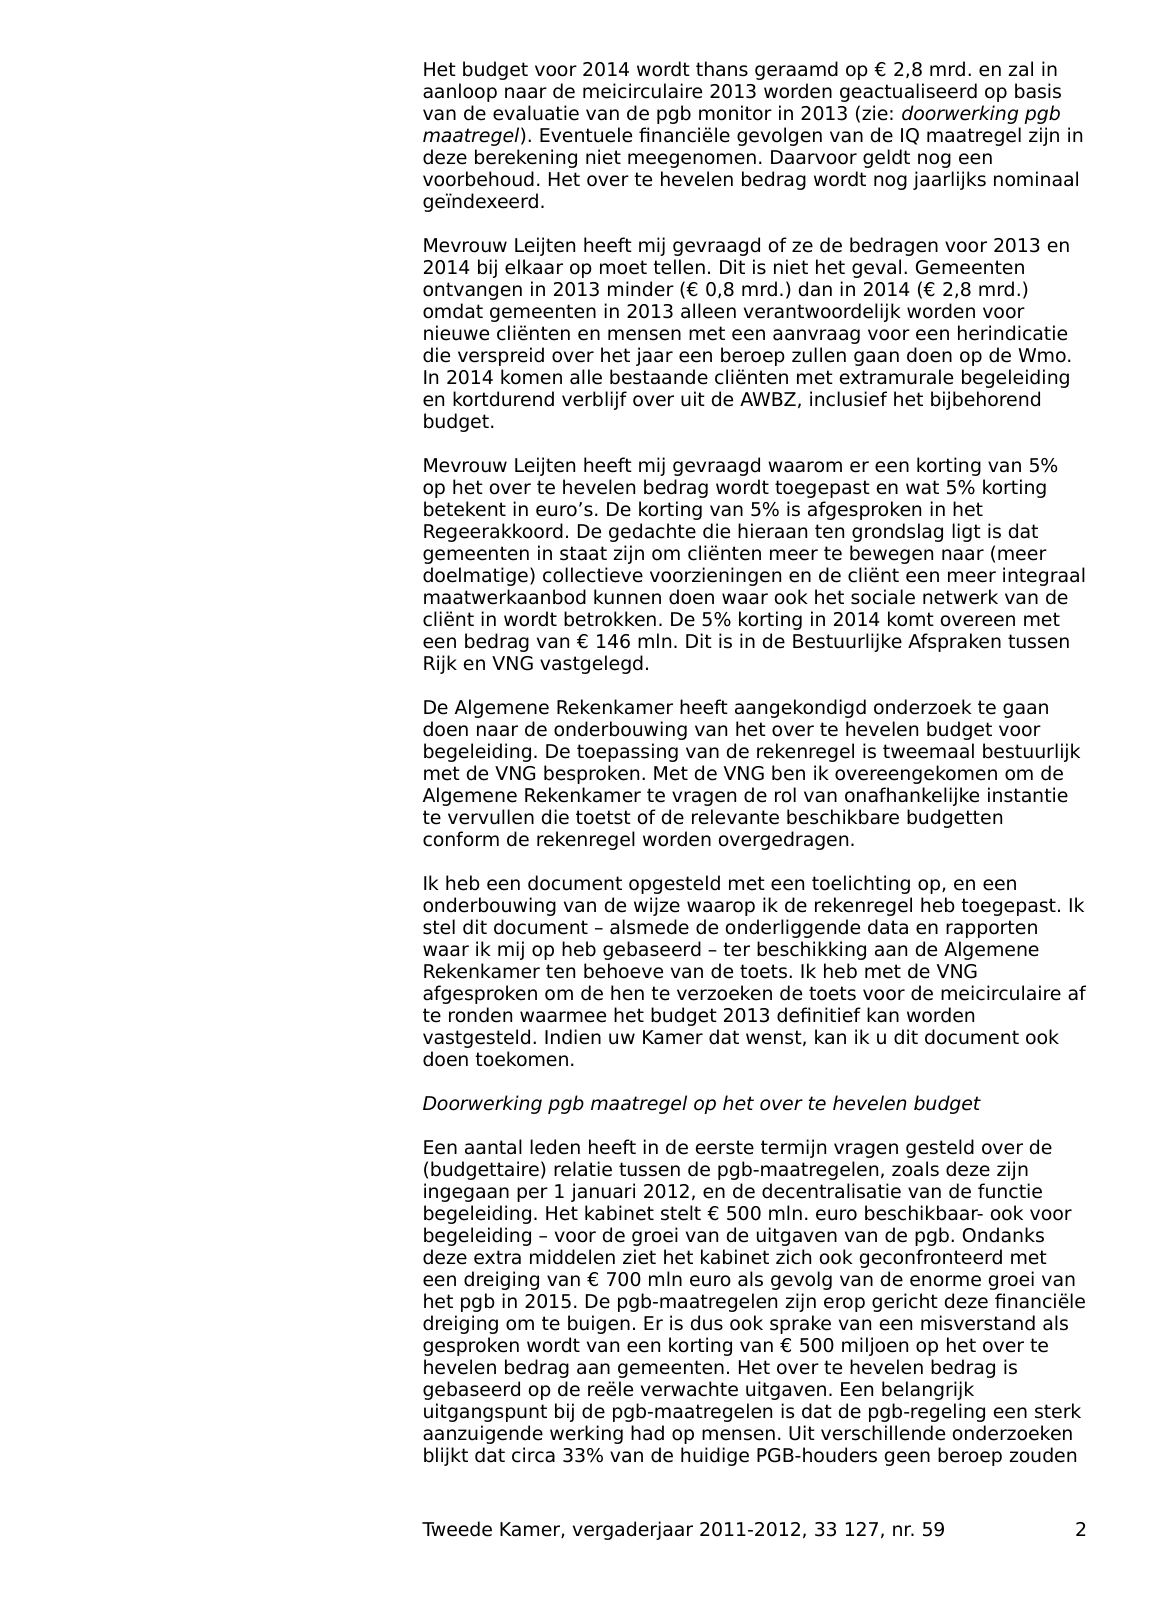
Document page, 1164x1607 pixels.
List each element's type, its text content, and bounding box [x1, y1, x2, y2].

text Mevrouw Leijten heeft mij gevraagd waarom er een korting van 5% op het over te hevelen bedrag wordt toegepast en wat 5% korting betekent in euro’s. De korting van 5% is afgesproken in het Regeerakkoord. De gedachte die hieraan ten grondslag ligt is dat gemeenten in staat zijn om cliënten meer te bewegen naar (meer doelmatige) collectieve voorzieningen en de cliënt een meer integraal maatwerkaanbod kunnen doen waar ook het sociale netwerk van de cliënt in wordt betrokken. De 5% korting in 2014 komt overeen met een bedrag van € 146 mln. Dit is in de Bestuurlijke Afspraken tussen Rijk en VNG vastgelegd. [422, 455, 1087, 675]
text De Algemene Rekenkamer heeft aangekondigd onderzoek te gaan doen naar de onderbouwing van het over te hevelen budget voor begeleiding. De toepassing van de rekenregel is tweemaal bestuurlijk met de VNG besproken. Met de VNG ben ik overeengekomen om de Algemene Rekenkamer te vragen de rol van onafhankelijke instantie te vervullen die toetst of de relevante beschikbare budgetten conform de rekenregel worden overgedragen. [422, 697, 1087, 851]
text Het budget voor 2014 wordt thans geraamd op € 2,8 mrd. en zal in aanloop naar de meicirculaire 2013 worden geactualiseerd op basis van de evaluatie van de pgb monitor in 2013 (zie: doorwerking pgb maatregel). Eventuele financiële gevolgen van de IQ maatregel zijn in deze berekening niet meegenomen. Daarvoor geldt nog een voorbehoud. Het over te hevelen bedrag wordt nog jaarlijks nominaal geïndexeerd. [422, 59, 1087, 213]
text Ik heb een document opgesteld met een toelichting op, en een onderbouwing van de wijze waarop ik de rekenregel heb toegepast. Ik stel dit document – alsmede de onderliggende data en rapporten waar ik mij op heb gebaseerd – ter beschikking aan de Algemene Rekenkamer ten behoeve van de toets. Ik heb met de VNG afgesproken om de hen te verzoeken de toets voor de meicirculaire af te ronden waarmee het budget 2013 definitief kan worden vastgesteld. Indien uw Kamer dat wenst, kan ik u dit document ook doen toekomen. [422, 873, 1087, 1071]
text Mevrouw Leijten heeft mij gevraagd of ze de bedragen voor 2013 en 2014 bij elkaar op moet tellen. Dit is niet het geval. Gemeenten ontvangen in 2013 minder (€ 0,8 mrd.) dan in 2014 (€ 2,8 mrd.) omdat gemeenten in 2013 alleen verantwoordelijk worden voor nieuwe cliënten en mensen met een aanvraag voor een herindicatie die verspreid over het jaar een beroep zullen gaan doen op de Wmo. In 2014 komen alle bestaande cliënten met extramurale begeleiding en kortdurend verblijf over uit de AWBZ, inclusief het bijbehorend budget. [422, 235, 1087, 433]
subtitle Doorwerking pgb maatregel op het over te hevelen budget [422, 1093, 1087, 1115]
text Een aantal leden heeft in de eerste termijn vragen gesteld over de (budgettaire) relatie tussen de pgb-maatregelen, zoals deze zijn ingegaan per 1 januari 2012, en de decentralisatie van de functie begeleiding. Het kabinet stelt € 500 mln. euro beschikbaar- ook voor begeleiding – voor de groei van de uitgaven van de pgb. Ondanks deze extra middelen ziet het kabinet zich ook geconfronteerd met een dreiging van € 700 mln euro als gevolg van de enorme groei van het pgb in 2015. De pgb-maatregelen zijn erop gericht deze financiële dreiging om te buigen. Er is dus ook sprake van een misverstand als gesproken wordt van een korting van € 500 miljoen op het over te hevelen bedrag aan gemeenten. Het over te hevelen bedrag is gebaseerd op de reële verwachte uitgaven. Een belangrijk uitgangspunt bij de pgb-maatregelen is dat de pgb-regeling een sterk aanzuigende werking had op mensen. Uit verschillende onderzoeken blijkt dat circa 33% van de huidige PGB-houders geen beroep zouden [422, 1137, 1087, 1467]
